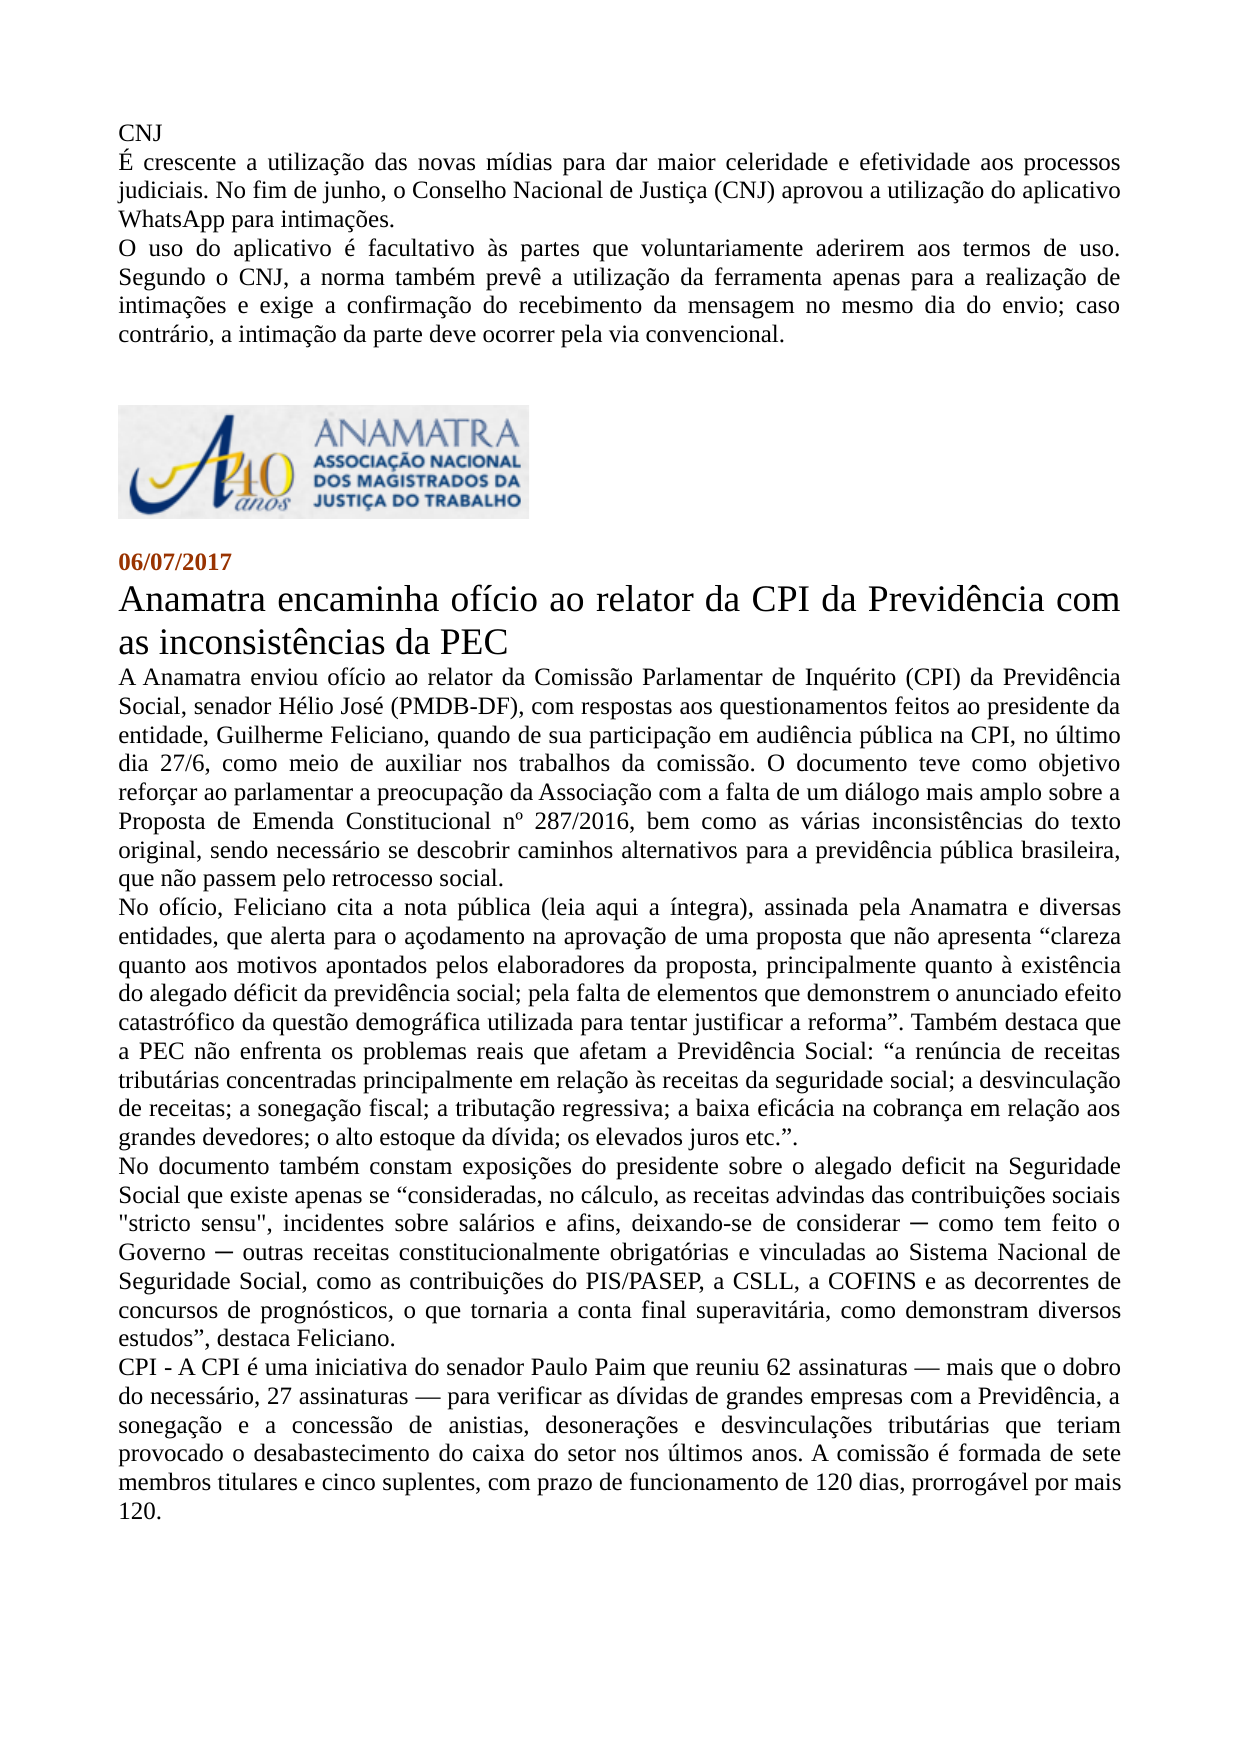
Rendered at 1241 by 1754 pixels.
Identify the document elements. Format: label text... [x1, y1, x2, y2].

text 06/07/2017 [118, 547, 1122, 576]
text CPI - A CPI é uma iniciativa do senador Paulo Paim que reuniu 62 assinaturas — mais que o dobro do necessário, 27 assinaturas — para verificar as dívidas de grandes empresas com a Previdência, a sonegação e a concessão de anistias, desonerações e desvinculações tributárias que teriam provocado o desabastecimento do caixa do setor nos últimos anos. A comissão é formada de sete membros titulares e cinco suplentes, com prazo de funcionamento de 120 dias, prorrogável por mais 120. [118, 1352, 1122, 1525]
text No ofício, Feliciano cita a nota pública (leia aqui a íntegra), assinada pela Anamatra e diversas entidades, que alerta para o açodamento na aprovação de uma proposta que não apresenta “clareza quanto aos motivos apontados pelos elaboradores da proposta, principalmente quanto à existência do alegado déficit da previdência social; pela falta de elementos que demonstrem o anunciado efeito catastrófico da questão demográfica utilizada para tentar justificar a reforma”. Também destaca que a PEC não enfrenta os problemas reais que afetam a Previdência Social: “a renúncia de receitas tributárias concentradas principalmente em relação às receitas da seguridade social; a desvinculação de receitas; a sonegação fiscal; a tributação regressiva; a baixa eficácia na cobrança em relação aos grandes devedores; o alto estoque da dívida; os elevados juros etc.”. [118, 892, 1122, 1151]
text No documento também constam exposições do presidente sobre o alegado deficit na Seguridade Social que existe apenas se “consideradas, no cálculo, as receitas advindas das contribuições sociais "stricto sensu", incidentes sobre salários e afins, deixando-se de considerar ─ como tem feito o Governo ─ outras receitas constitucionalmente obrigatórias e vinculadas ao Sistema Nacional de Seguridade Social, como as contribuições do PIS/PASEP, a CSLL, a COFINS e as decorrentes de concursos de prognósticos, o que tornaria a conta final superavitária, como demonstram diversos estudos”, destaca Feliciano. [118, 1151, 1122, 1352]
text A Anamatra enviou ofício ao relator da Comissão Parlamentar de Inquérito (CPI) da Previdência Social, senador Hélio José (PMDB-DF), com respostas aos questionamentos feitos ao presidente da entidade, Guilherme Feliciano, quando de sua participação em audiência pública na CPI, no último dia 27/6, como meio de auxiliar nos trabalhos da comissão. O documento teve como objetivo reforçar ao parlamentar a preocupação da Associação com a falta de um diálogo mais amplo sobre a Proposta de Emenda Constitucional nº 287/2016, bem como as várias inconsistências do texto original, sendo necessário se descobrir caminhos alternativos para a previdência pública brasileira, que não passem pelo retrocesso social. [118, 662, 1122, 892]
text Anamatra encaminha ofício ao relator da CPI da Previdência com as inconsistências da PEC [118, 576, 1122, 662]
text CNJ [118, 118, 1122, 147]
text É crescente a utilização das novas mídias para dar maior celeridade e efetividade aos processos judiciais. No fim de junho, o Conselho Nacional de Justiça (CNJ) aprovou a utilização do aplicativo WhatsApp para intimações. [118, 147, 1122, 233]
picture [118, 405, 530, 519]
text O uso do aplicativo é facultativo às partes que voluntariamente aderirem aos termos de uso. Segundo o CNJ, a norma também prevê a utilização da ferramenta apenas para a realização de intimações e exige a confirmação do recebimento da mensagem no mesmo dia do envio; caso contrário, a intimação da parte deve ocorrer pela via convencional. [118, 233, 1122, 348]
